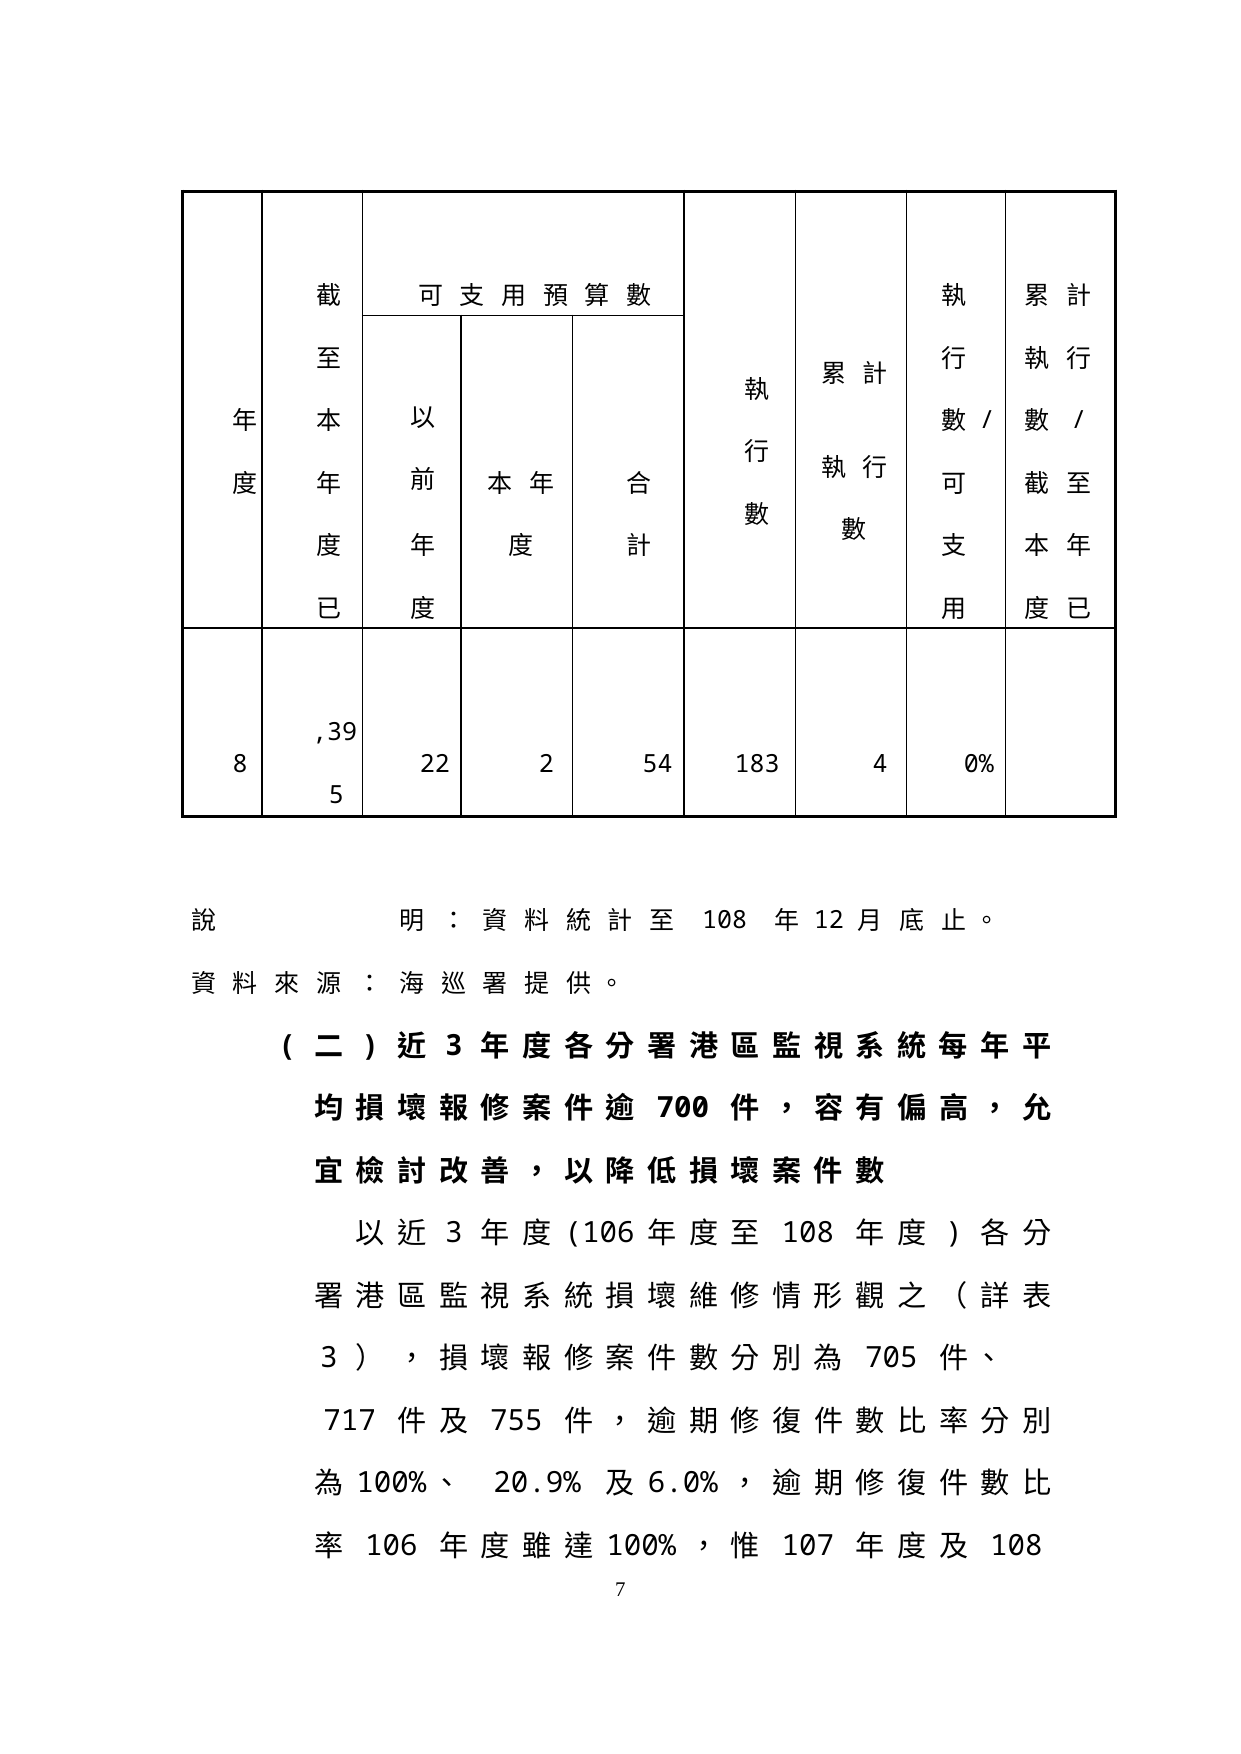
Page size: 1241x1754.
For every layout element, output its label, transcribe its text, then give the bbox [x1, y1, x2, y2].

table_header 可支用預算數 [363, 193, 683, 314]
table_cell 183 [685, 629, 795, 814]
table_cell 54 [573, 629, 683, 814]
text 以近3年度(106年度至108年度)各分署港區監視系統損壞維修情形觀之（詳表3），損壞報修案件數分別為705件、717件及755件，逾期修復件數比率分別為100%、20.9%及6.0%，逾期修復件數比率106年度雖達100%，惟107年度及108年度下降至2成以下已有明顯改善。又由近3年度(106年度至108年度)各分署港區監視系統妥善率資料觀之（詳表4），妥善率合計分別為98.3%、98.9%及99.9%，妥善率逐年提高且均逾9成8，惟攝影機及DVR主機相關設備共514台，每年平均損壞報修案件逾700件容有偏高，允宜檢討改善，以降低損壞案件數。 [271, 1189, 1058, 1564]
table_cell 4 [796, 629, 906, 814]
table_header 累計 執行數 [796, 193, 906, 627]
text (二)近3年度各分署港區監視系統每年平均損壞報修案件逾700件，容有偏高，允宜檢討改善，以降低損壞案件數 [242, 1002, 1058, 1189]
table_cell [1006, 629, 1114, 814]
table_cell 8 [184, 629, 261, 814]
table_header 截至本年度已編列預算數 [263, 193, 362, 627]
table_cell 0% [907, 629, 1005, 814]
table_header 累計執行數/截至本年度已編列預算(%) [1006, 193, 1114, 627]
table_cell ,395 [263, 629, 362, 814]
table_cell 2 [462, 629, 572, 814]
table_header 年度 [184, 193, 261, 627]
text 資料來源：海巡署提供。 [180, 939, 1058, 1002]
text 說 明：資料統計至108年12月底止。 [180, 877, 1058, 939]
table_cell 本年度 [462, 316, 572, 627]
table_cell 合計 [573, 316, 683, 627]
table_header 執行數/可支用預算數(%) [907, 193, 1005, 627]
table_cell 22 [363, 629, 460, 814]
table_cell 以前 年度 [363, 316, 460, 627]
table_header 執行數 [685, 193, 795, 627]
